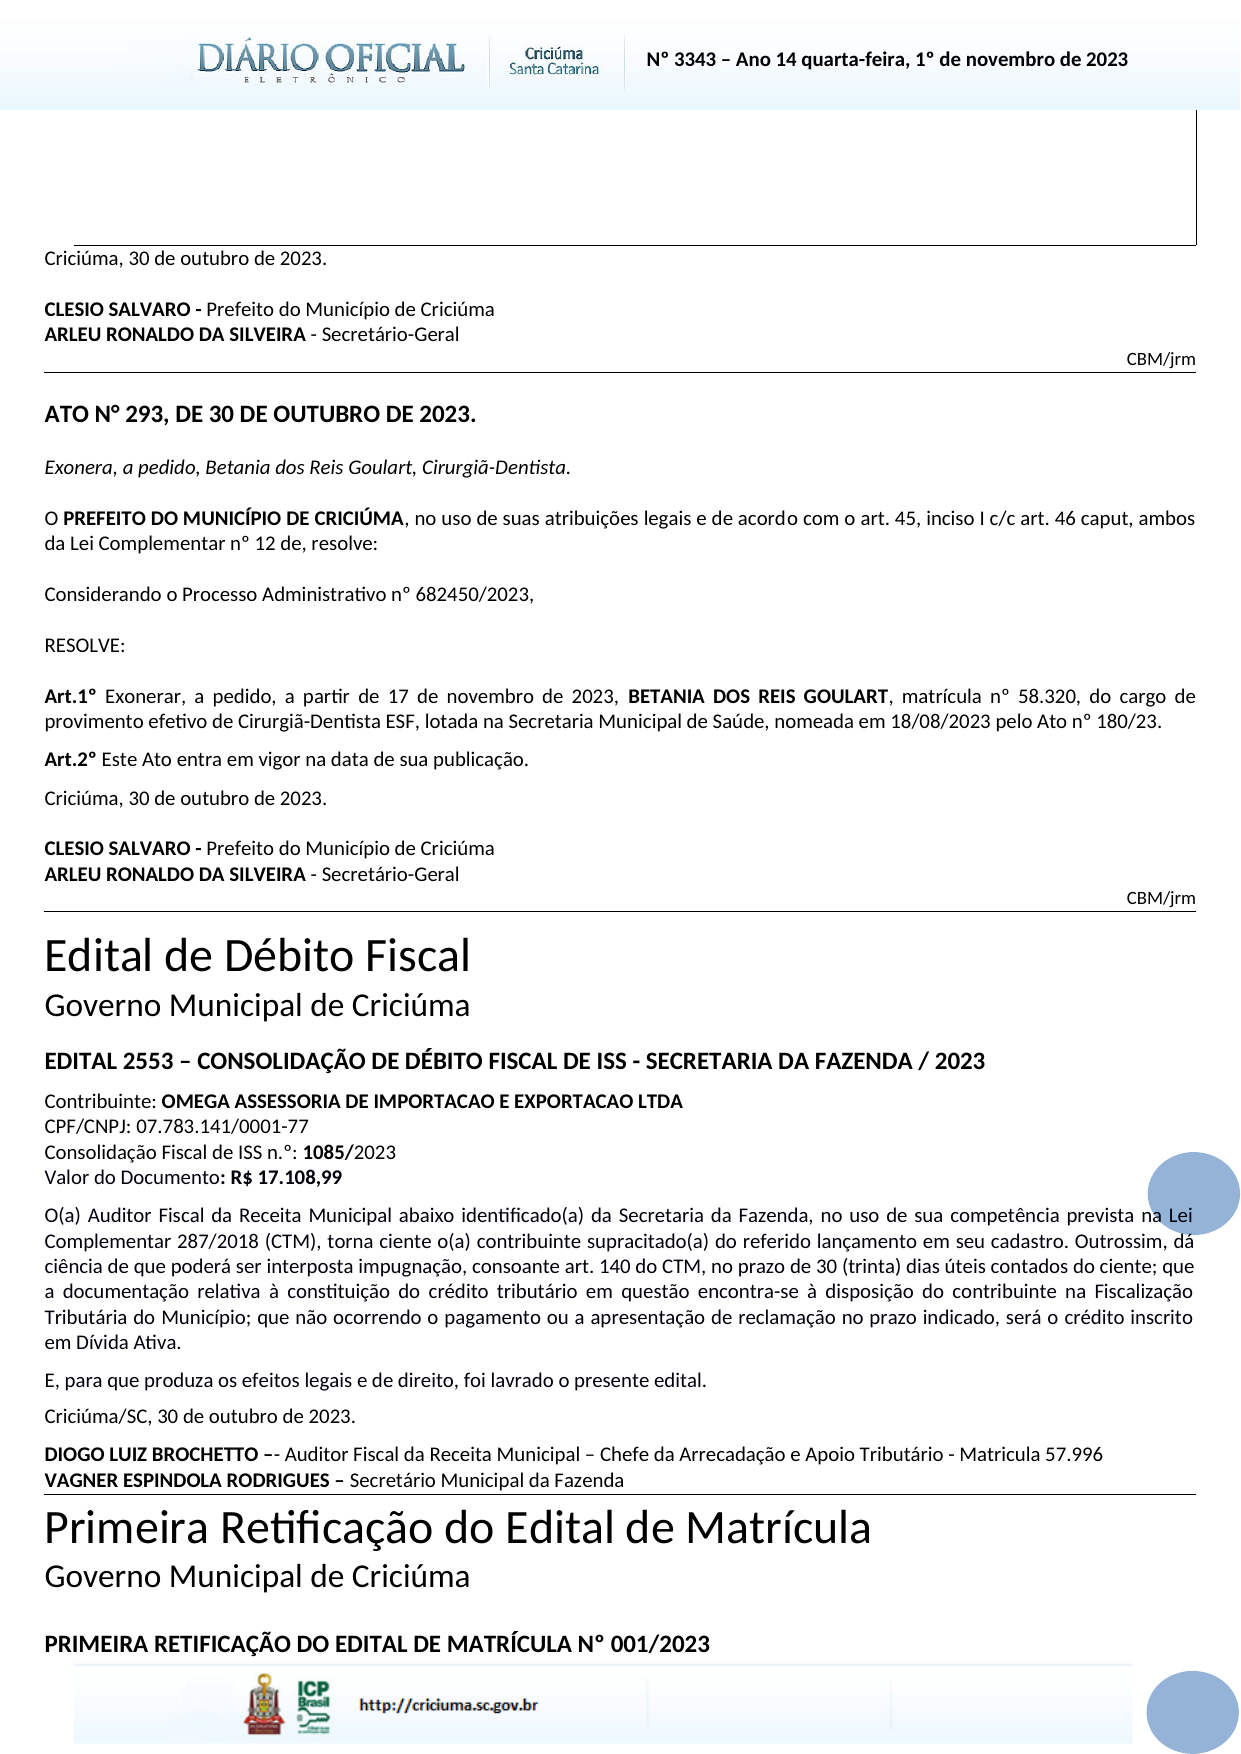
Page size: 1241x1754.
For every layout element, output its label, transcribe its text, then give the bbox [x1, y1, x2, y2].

text O(a) Auditor Fiscal da Receita Municipal abaixo identificado(a) da Secretaria da Fazenda, no uso de sua competência prevista na Lei Complementar 287/2018 (CTM), torna ciente o(a) contribuinte supracitado(a) do referido lançamento em seu cadastro. Outrossim, dá ciência de que poderá ser interposta impugnação, consoante art. 140 do CTM, no prazo de 30 (trinta) dias úteis contados do ciente; que a documentação relativa à constituição do crédito tributário em questão encontra-se à disposição do contribuinte na Fiscalização Tributária do Município; que não ocorrendo o pagamento ou a apresentação de reclamação no prazo indicado, será o crédito inscrito em Dívida Ativa. [44, 1202, 1196, 1355]
text Criciúma, 30 de outubro de 2023. [44, 785, 1196, 810]
text CLESIO SALVARO - Prefeito do Município de Criciúma [44, 296, 1196, 321]
text Criciúma/SC, 30 de outubro de 2023. [44, 1403, 1196, 1429]
text Criciúma, 30 de outubro de 2023. [44, 245, 1196, 271]
text VAGNER ESPINDOLA RODRIGUES – Secretário Municipal da Fazenda [44, 1467, 1196, 1494]
text Consolidação Fiscal de ISS n.º: 1085/2023 [44, 1139, 1196, 1164]
text CLESIO SALVARO - Prefeito do Município de Criciúma [44, 836, 1196, 861]
text CBM/jrm [44, 347, 1196, 372]
text Valor do Documento: R$ 17.108,99 [44, 1164, 1160, 1190]
text Considerando o Processo Administrativo nº 682450/2023, [44, 581, 1196, 607]
text Governo Municipal de Criciúma [44, 1555, 1196, 1596]
text CPF/CNPJ: 07.783.141/0001-77 [44, 1113, 1196, 1139]
text ARLEU RONALDO DA SILVEIRA - Secretário-Geral [44, 861, 1196, 886]
text Contribuinte: OMEGA ASSESSORIA DE IMPORTACAO E EXPORTACAO LTDA [44, 1088, 1196, 1113]
text E, para que produza os efeitos legais e de direito, foi lavrado o presente edital. [44, 1368, 1196, 1393]
text ARLEU RONALDO DA SILVEIRA - Secretário-Geral [44, 321, 1196, 347]
text Edital de Débito Fiscal [44, 925, 1196, 984]
text PRIMEIRA RETIFICAÇÃO DO EDITAL DE MATRÍCULA Nº 001/2023 [44, 1627, 1196, 1659]
text CBM/jrm [44, 886, 1196, 911]
text ATO N° 293, DE 30 DE OUTUBRO DE 2023. [44, 398, 1196, 429]
text Primeira Retificação do Edital de Matrícula [44, 1495, 1196, 1555]
text EDITAL 2553 – CONSOLIDAÇÃO DE DÉBITO FISCAL DE ISS - SECRETARIA DA FAZENDA / 2023 [44, 1045, 1196, 1075]
text Art.1º Exonerar, a pedido, a partir de 17 de novembro de 2023, BETANIA DOS REIS GOULART, matrícula nº 58.320, do cargo de provimento efetivo de Cirurgiã-Dentista ESF, lotada na Secretaria Municipal de Saúde, nomeada em 18/08/2023 pelo Ato nº 180/23. [44, 683, 1196, 734]
text RESOLVE: [44, 632, 1196, 658]
text Exonera, a pedido, Betania dos Reis Goulart, Cirurgiã-Dentista. [44, 454, 1196, 480]
text Art.2º Este Ato entra em vigor na data de sua publicação. [44, 747, 1196, 772]
text O PREFEITO DO MUNICÍPIO DE CRICIÚMA, no uso de suas atribuições legais e de acordo com o art. 45, inciso I c/c art. 46 caput, ambos da Lei Complementar nº 12 de, resolve: [44, 505, 1196, 556]
text Governo Municipal de Criciúma [44, 984, 1196, 1024]
text DIOGO LUIZ BROCHETTO –- Auditor Fiscal da Receita Municipal – Chefe da Arrecadação e Apoio Tributário - Matricula 57.996 [44, 1441, 1196, 1467]
